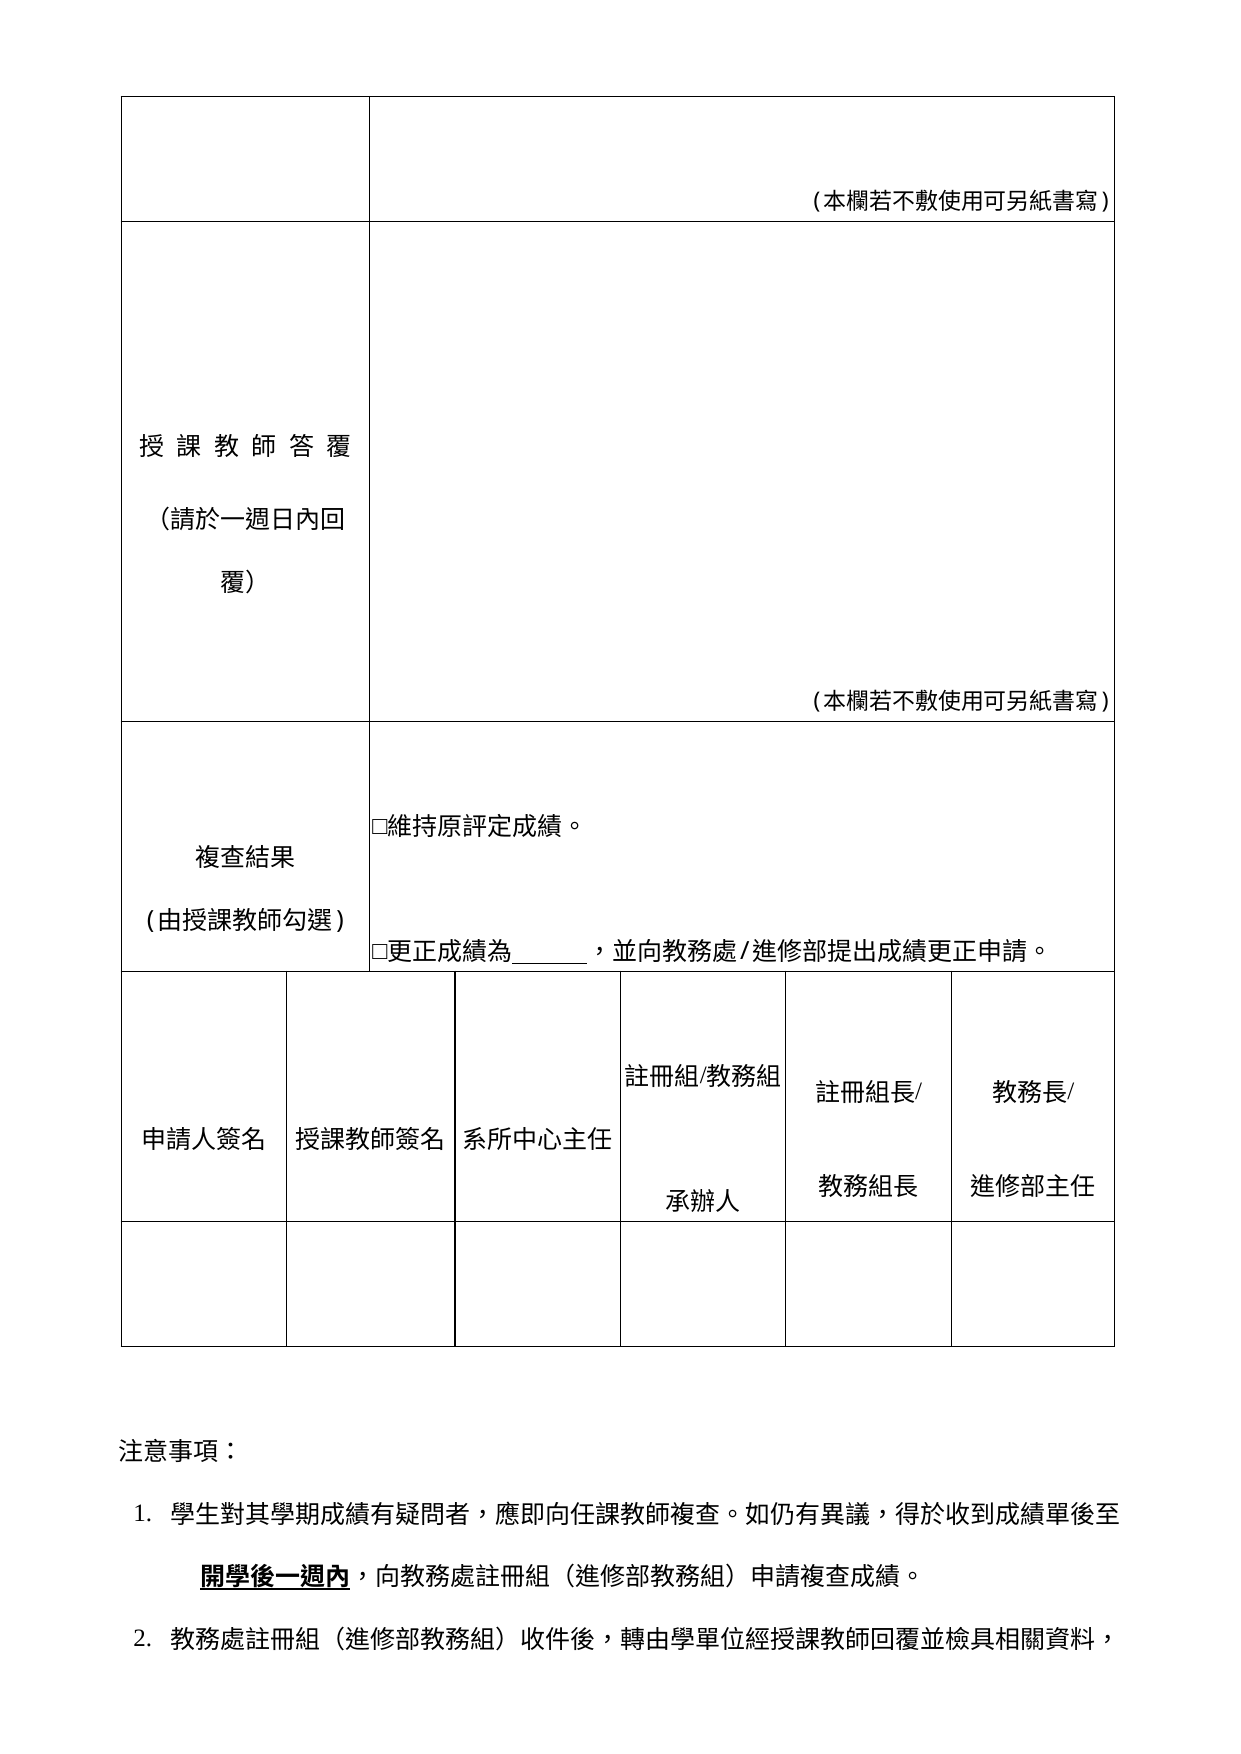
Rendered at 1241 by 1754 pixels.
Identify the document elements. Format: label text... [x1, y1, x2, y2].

table_cell (本欄若不敷使用可另紙書寫) [370, 97, 1114, 221]
table_cell 申請人簽名 [122, 972, 286, 1221]
text 注意事項： [118, 1408, 1122, 1471]
table_cell 註冊組/教務組 承辦人 [621, 972, 785, 1221]
table_cell [122, 97, 369, 221]
table_cell 教務長/ 進修部主任 [952, 972, 1114, 1221]
table_cell 系所中心主任 [456, 972, 620, 1221]
table_cell 授課教師簽名 [287, 972, 454, 1221]
list 學生對其學期成績有疑問者，應即向任課教師複查。如仍有異議，得於收到成績單後至開學後一週內，向教務處註冊組（進修部教務組）申請複查成績。 [133, 1471, 1122, 1596]
table_cell 註冊組長/ 教務組長 [786, 972, 951, 1221]
table_cell □維持原評定成績。 □更正成績為 ，並向教務處/進修部提出成績更正申請。 [370, 722, 1114, 971]
table_cell (本欄若不敷使用可另紙書寫) [370, 222, 1114, 721]
table_cell [786, 1222, 951, 1346]
table_cell 授 課 教 師 答 覆 （請於一週日內回覆） [122, 222, 369, 721]
table_cell 複查結果 (由授課教師勾選) [122, 722, 369, 971]
table_cell [122, 1222, 286, 1346]
list 教務處註冊組（進修部教務組）收件後，轉由學單位經授課教師回覆並檢具相關資料， [133, 1596, 1122, 1658]
table_cell [621, 1222, 785, 1346]
table_cell [287, 1222, 454, 1346]
table_cell [456, 1222, 620, 1346]
table_cell [952, 1222, 1114, 1346]
